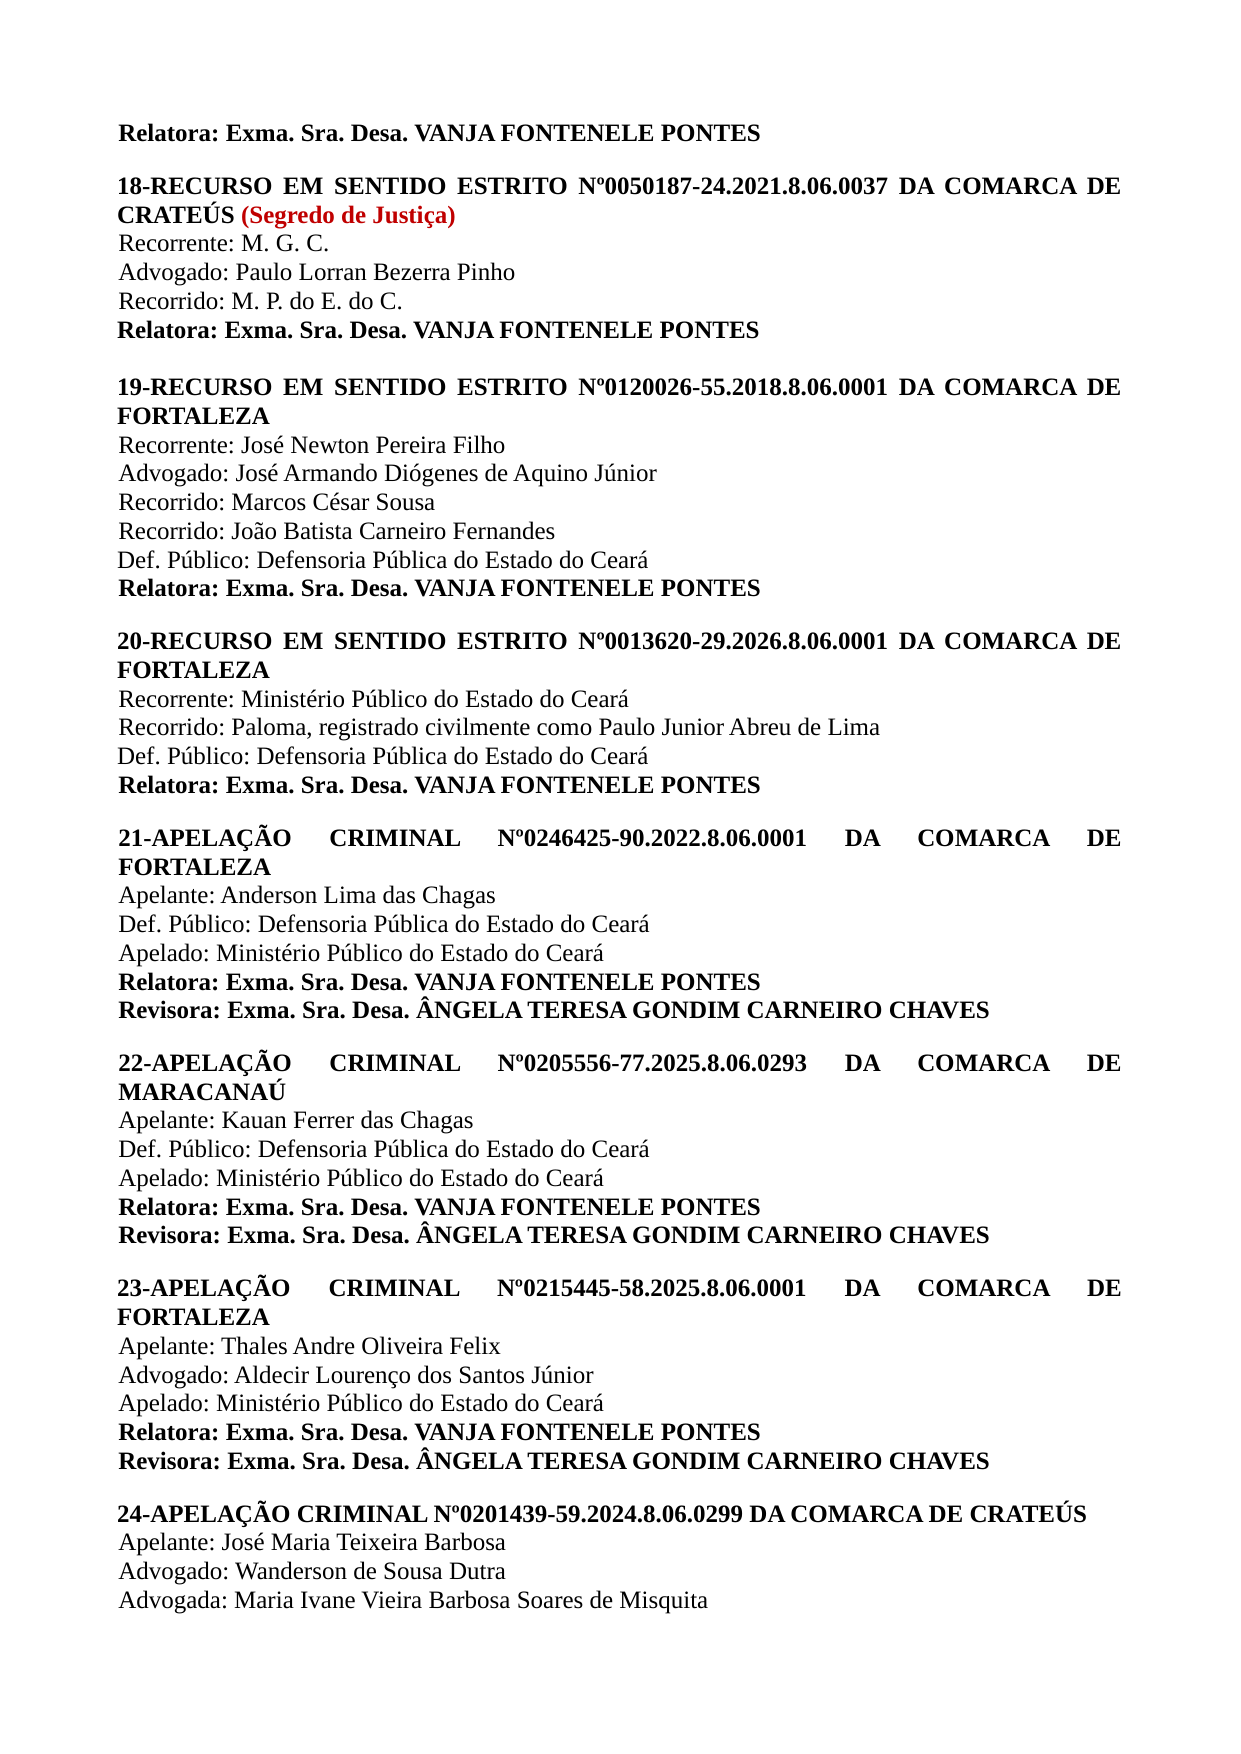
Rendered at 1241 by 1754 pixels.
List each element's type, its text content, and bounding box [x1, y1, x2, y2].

text Advogada: Maria Ivane Vieira Barbosa Soares de Misquita [118, 1585, 1122, 1614]
text Advogado: José Armando Diógenes de Aquino Júnior [118, 458, 1122, 487]
text Relatora: Exma. Sra. Desa. VANJA FONTENELE PONTES [118, 118, 1122, 147]
text Advogado: Paulo Lorran Bezerra Pinho [118, 257, 1122, 286]
text Revisora: Exma. Sra. Desa. ÂNGELA TERESA GONDIM CARNEIRO CHAVES [118, 1221, 1122, 1249]
text Relatora: Exma. Sra. Desa. VANJA FONTENELE PONTES [118, 573, 1122, 602]
text 18-RECURSO EM SENTIDO ESTRITO Nº0050187-24.2021.8.06.0037 DA COMARCA DE CRATEÚS (Segredo de Justiça) [117, 171, 1122, 228]
text Apelado: Ministério Público do Estado do Ceará [118, 1388, 1122, 1417]
text Def. Público: Defensoria Pública do Estado do Ceará [117, 741, 1122, 770]
text Apelante: José Maria Teixeira Barbosa [118, 1527, 1122, 1556]
text Apelante: Thales Andre Oliveira Felix [118, 1331, 1122, 1360]
text Recorrente: M. G. C. [118, 228, 1122, 257]
text Apelado: Ministério Público do Estado do Ceará [118, 938, 1122, 967]
text Relatora: Exma. Sra. Desa. VANJA FONTENELE PONTES [118, 1417, 1122, 1446]
text Revisora: Exma. Sra. Desa. ÂNGELA TERESA GONDIM CARNEIRO CHAVES [118, 995, 1122, 1024]
text Recorrido: João Batista Carneiro Fernandes [118, 516, 1122, 545]
text 23-APELAÇÃO CRIMINAL Nº0215445-58.2025.8.06.0001 DA COMARCA DE FORTALEZA [117, 1273, 1122, 1331]
text 21-APELAÇÃO CRIMINAL Nº0246425-90.2022.8.06.0001 DA COMARCA DE FORTALEZA [118, 823, 1122, 880]
text 20-RECURSO EM SENTIDO ESTRITO Nº0013620-29.2026.8.06.0001 DA COMARCA DE FORTALEZA [117, 626, 1122, 684]
text Recorrido: Marcos César Sousa [118, 487, 1122, 516]
text Advogado: Aldecir Lourenço dos Santos Júnior [118, 1360, 1122, 1388]
text Relatora: Exma. Sra. Desa. VANJA FONTENELE PONTES [118, 770, 1122, 799]
text 19-RECURSO EM SENTIDO ESTRITO Nº0120026-55.2018.8.06.0001 DA COMARCA DE FORTALEZA [117, 372, 1122, 430]
text Recorrente: José Newton Pereira Filho [118, 430, 1122, 458]
text Def. Público: Defensoria Pública do Estado do Ceará [117, 545, 1122, 573]
text Relatora: Exma. Sra. Desa. VANJA FONTENELE PONTES [118, 967, 1122, 995]
text Recorrido: Paloma, registrado civilmente como Paulo Junior Abreu de Lima [118, 712, 1122, 741]
text Def. Público: Defensoria Pública do Estado do Ceará [118, 1134, 1122, 1163]
text Apelante: Anderson Lima das Chagas [118, 880, 1122, 909]
text Relatora: Exma. Sra. Desa. VANJA FONTENELE PONTES [117, 315, 1122, 343]
text Revisora: Exma. Sra. Desa. ÂNGELA TERESA GONDIM CARNEIRO CHAVES [118, 1446, 1122, 1475]
text Recorrente: Ministério Público do Estado do Ceará [118, 684, 1122, 712]
text Advogado: Wanderson de Sousa Dutra [118, 1556, 1122, 1585]
text 24-APELAÇÃO CRIMINAL Nº0201439-59.2024.8.06.0299 DA COMARCA DE CRATEÚS [117, 1499, 1122, 1527]
text Apelante: Kauan Ferrer das Chagas [118, 1106, 1122, 1134]
text Relatora: Exma. Sra. Desa. VANJA FONTENELE PONTES [118, 1192, 1122, 1221]
text 22-APELAÇÃO CRIMINAL Nº0205556-77.2025.8.06.0293 DA COMARCA DE MARACANAÚ [118, 1048, 1122, 1106]
text Apelado: Ministério Público do Estado do Ceará [118, 1163, 1122, 1192]
text Recorrido: M. P. do E. do C. [118, 286, 1122, 315]
text Def. Público: Defensoria Pública do Estado do Ceará [118, 909, 1122, 938]
